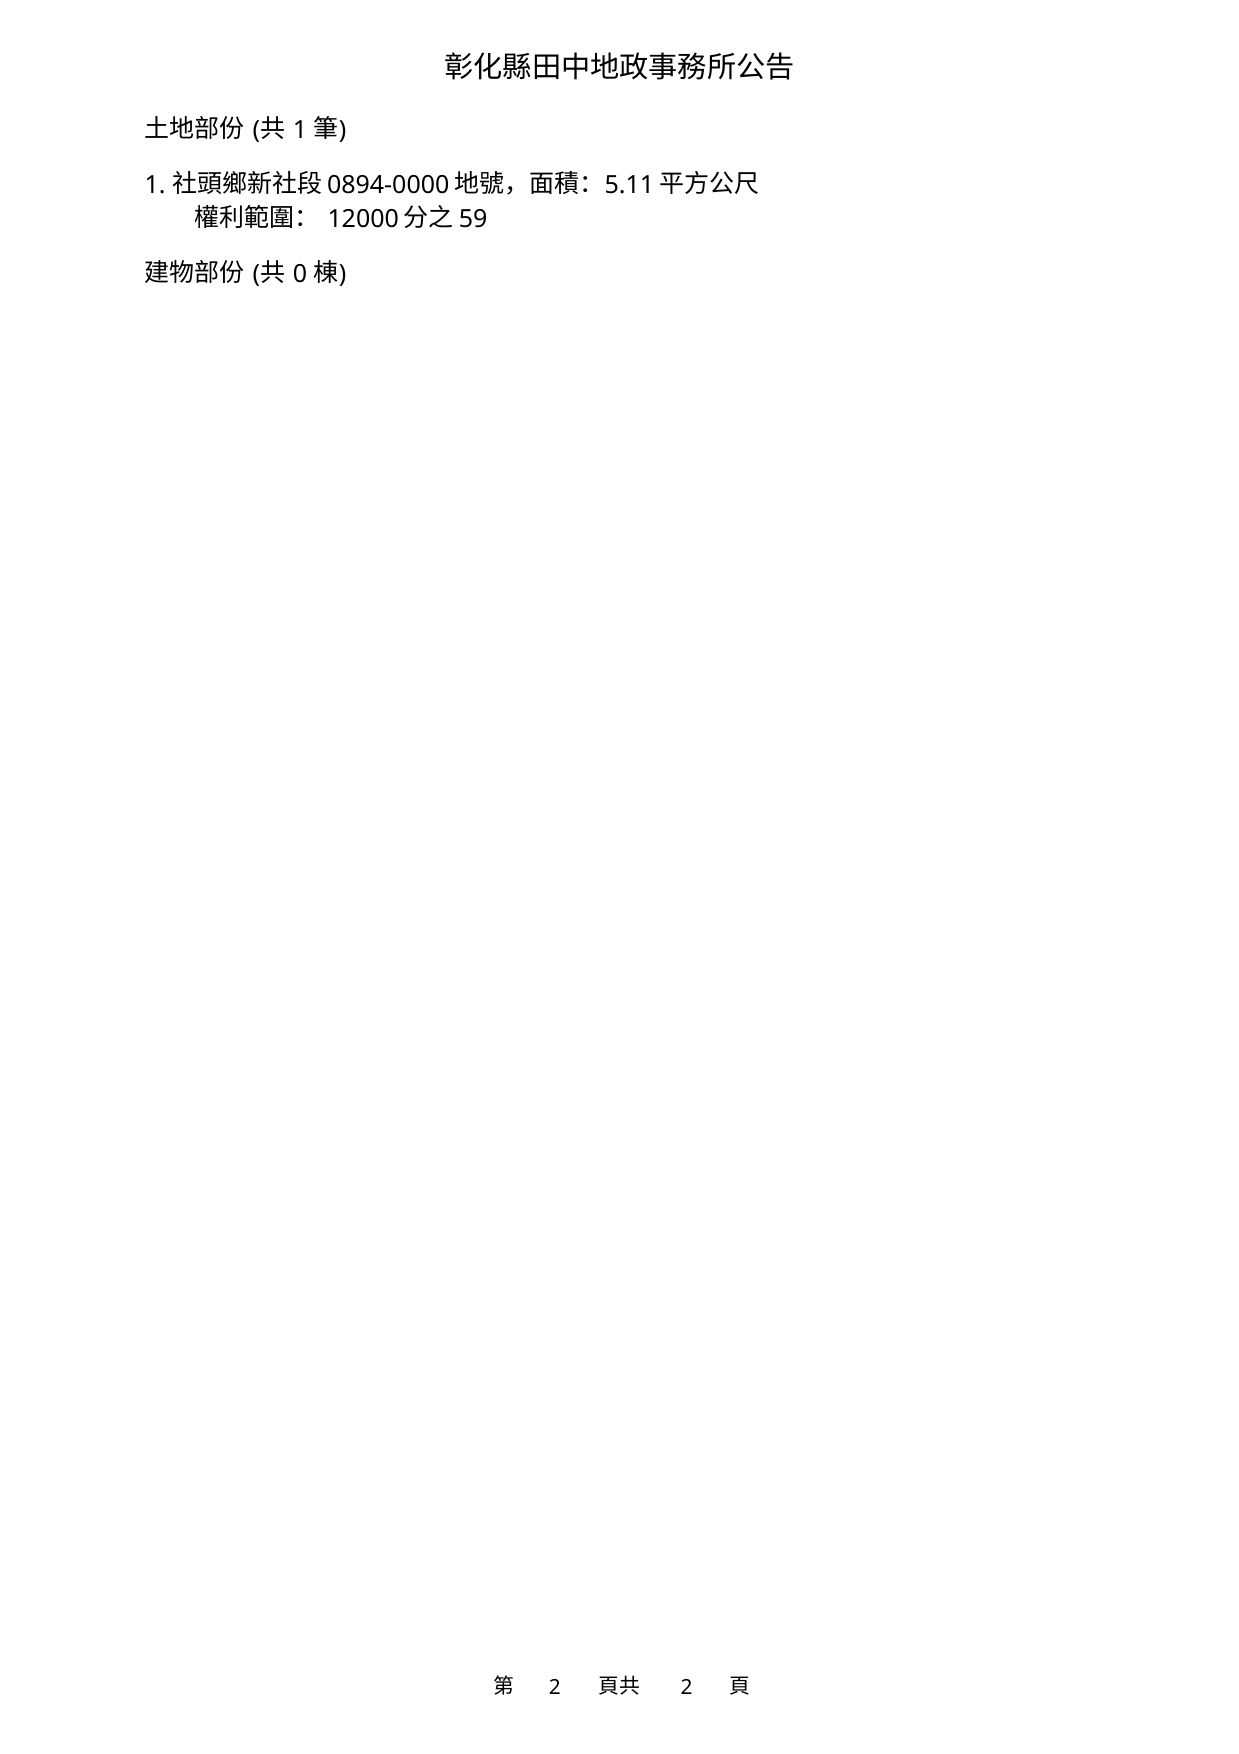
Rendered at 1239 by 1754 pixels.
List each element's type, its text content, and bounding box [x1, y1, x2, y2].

table_header [1177, 0, 1239, 41]
table_cell 彰化縣田中地政事務所公告 [62, 41, 1177, 94]
table_cell 第 [483, 1666, 523, 1707]
table_cell [1177, 41, 1239, 94]
table_cell 建物部份 (共 0 棟) [62, 239, 1177, 310]
table_cell [0, 41, 62, 94]
table_cell [483, 310, 523, 1666]
table_cell [653, 310, 719, 1666]
table_header [720, 0, 760, 41]
table_cell [585, 310, 653, 1666]
table_cell [760, 1666, 1177, 1707]
table_cell [0, 239, 62, 310]
table_cell [1177, 95, 1239, 166]
table_header [62, 0, 483, 41]
table_cell [62, 1666, 483, 1707]
table_cell [720, 310, 760, 1666]
table_cell 2 [524, 1666, 585, 1707]
table_cell [1177, 166, 1239, 238]
table_cell [524, 310, 585, 1666]
table_cell [0, 95, 62, 166]
table_cell [0, 1666, 62, 1707]
table_cell 1. 社頭鄉新社段0894-0000地號，面積：5.11平方公尺 權利範圍： 12000分之59 [62, 166, 1177, 238]
table_cell [62, 310, 483, 1666]
table_header [483, 0, 523, 41]
table_cell 頁共 [585, 1666, 653, 1707]
table_cell [1177, 310, 1239, 1666]
table_cell [0, 166, 62, 238]
table_header [585, 0, 653, 41]
table_cell [0, 310, 62, 1666]
table_cell [760, 310, 1177, 1666]
table_cell [1177, 1666, 1239, 1707]
table_cell 土地部份 (共 1 筆) [62, 95, 1177, 166]
table_cell [1177, 239, 1239, 310]
table_header [653, 0, 719, 41]
table_header [0, 0, 62, 41]
table_cell 頁 [720, 1666, 760, 1707]
table_header [524, 0, 585, 41]
table_cell 2 [653, 1666, 719, 1707]
table_header [760, 0, 1177, 41]
